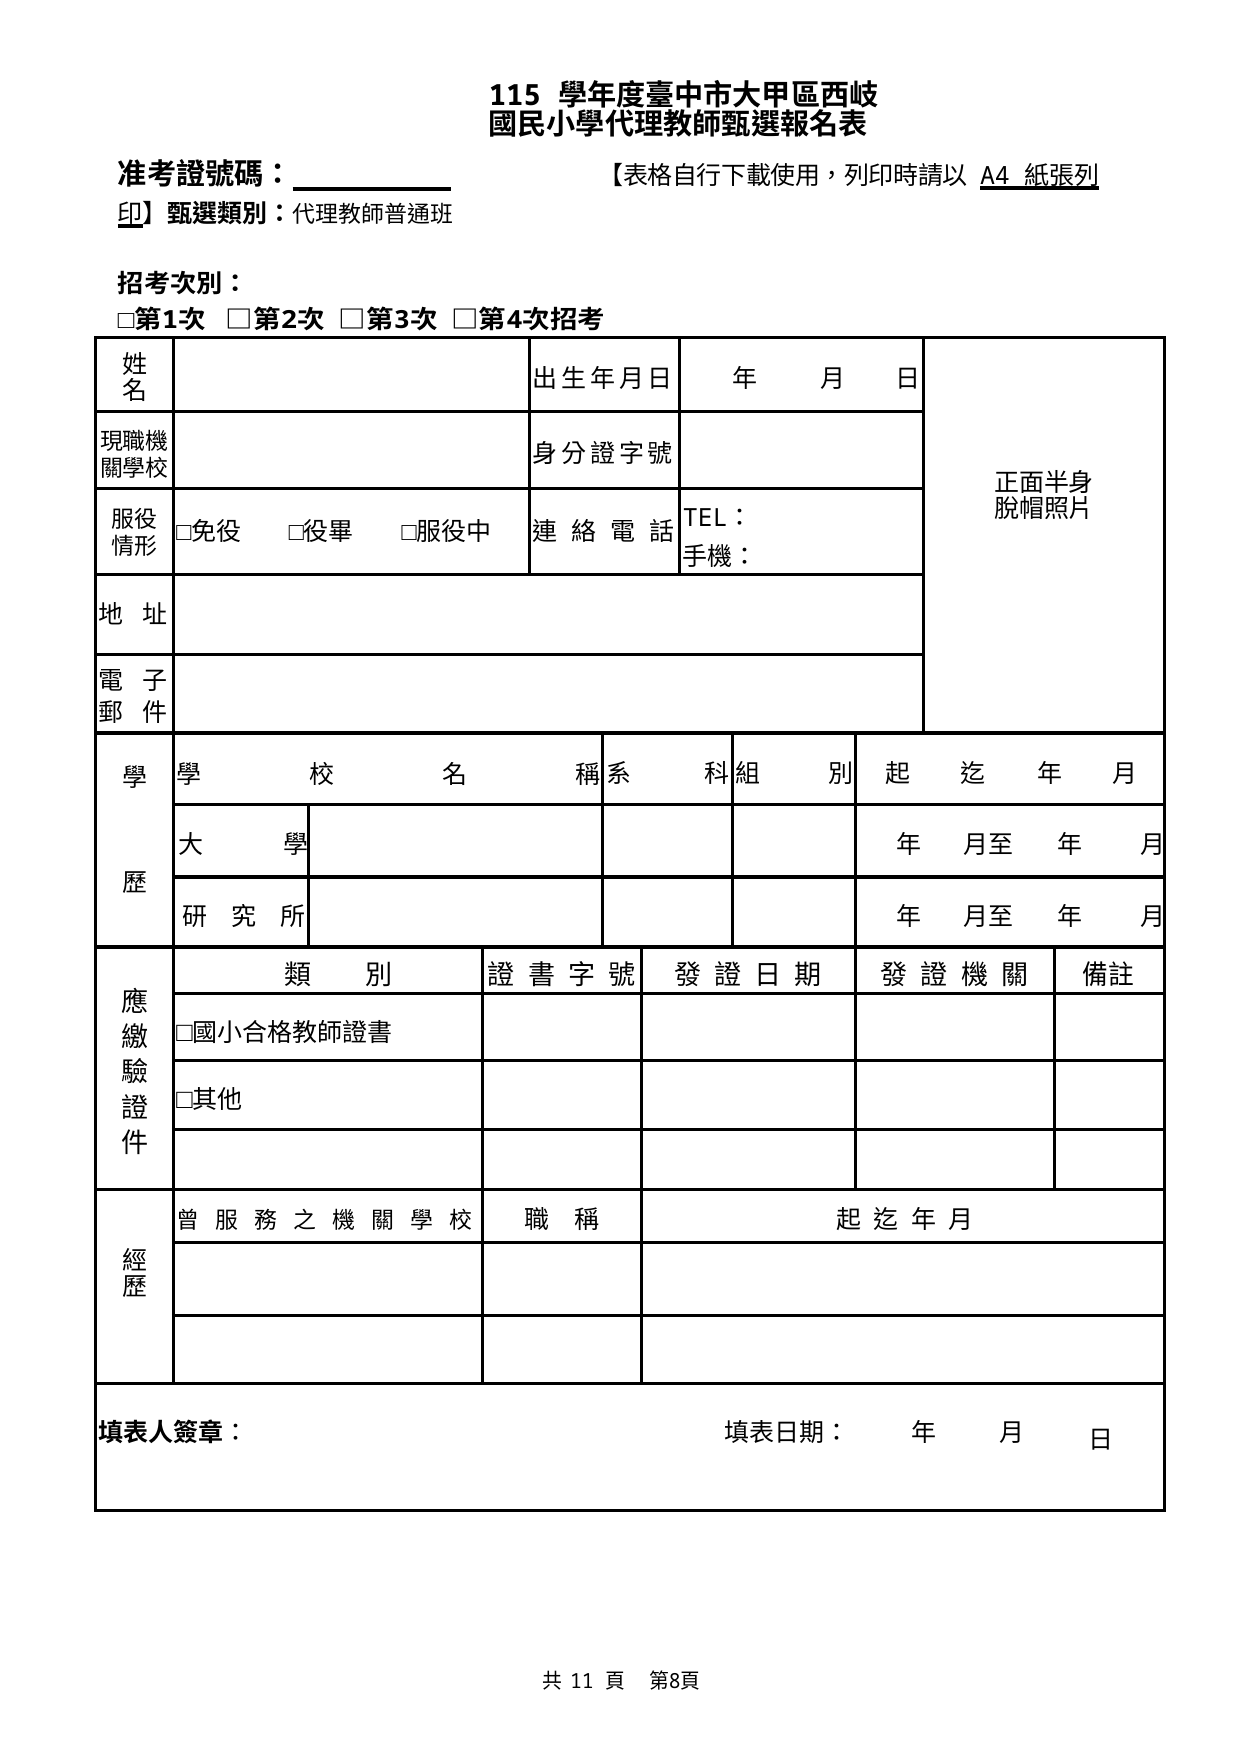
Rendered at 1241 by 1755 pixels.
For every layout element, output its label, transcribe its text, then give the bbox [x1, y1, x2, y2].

table_cell [643, 1062, 854, 1128]
table_header 出生年月日 [531, 339, 678, 409]
table_cell 地 址 [97, 576, 172, 652]
table_cell 起 迄 [857, 735, 1030, 803]
table_cell TEL： 手機： [681, 490, 922, 573]
table_cell 系 科 [604, 735, 731, 803]
table_cell [1056, 1062, 1163, 1128]
table_cell 服役情形 [97, 490, 172, 573]
table_cell [643, 1317, 1163, 1382]
table_cell [734, 879, 854, 945]
table_cell 發 證 日 期 [643, 949, 854, 992]
table_cell 發 證 機 關 [857, 949, 1053, 992]
table_cell [175, 576, 922, 652]
table_cell [1030, 1385, 1084, 1508]
table_cell 身分證字號 [531, 413, 678, 487]
table_cell 類 別 [175, 949, 481, 992]
table_cell 起 迄 年 月 [643, 1191, 1163, 1241]
table_cell [484, 1244, 640, 1314]
text 准考證號碼： 【表格自行下載使用，列印時請以 A4 紙張列印】甄選類別：代理教師普通班 [118, 151, 1135, 229]
table_cell [175, 656, 922, 731]
table_cell 年 [1030, 806, 1084, 875]
table_cell [484, 1131, 640, 1188]
table_cell [643, 1244, 1163, 1314]
table_cell 經歷 [97, 1191, 172, 1382]
table_cell 年 月至 [857, 806, 1030, 875]
table_cell □其他 [175, 1062, 481, 1128]
table_header 正面半身脫帽照片 [925, 339, 1163, 731]
table_cell [175, 413, 528, 487]
table_cell 組 別 [734, 735, 854, 803]
subtitle 招考次別： [118, 263, 465, 300]
table_cell 研 究 所 [175, 879, 307, 945]
table_cell 職 稱 [484, 1191, 640, 1241]
table_cell [1136, 1385, 1163, 1508]
table_cell 年 月至 [857, 879, 1030, 945]
table_cell [857, 995, 1053, 1059]
table_cell 曾 服 務 之 機 關 學 校 [175, 1191, 481, 1241]
table_cell 現職機關學校 [97, 413, 172, 487]
table_cell [1084, 879, 1136, 945]
table_cell 年 [1030, 879, 1084, 945]
table_cell 學 校 名 稱 [175, 735, 601, 803]
table_cell [484, 1062, 640, 1128]
table_cell 證 書 字 號 [484, 949, 640, 992]
table_cell [310, 806, 601, 875]
table_cell [857, 1131, 1053, 1188]
table_cell [175, 1244, 481, 1314]
table_header [175, 339, 528, 409]
table_cell [643, 995, 854, 1059]
text □第1次 □第2次 □第3次 □第4次招考 [118, 300, 1224, 336]
table_cell 日 [1084, 1385, 1136, 1508]
table_cell 月 [1136, 879, 1163, 945]
table_cell [604, 806, 731, 875]
table_cell □免役 □役畢 □服役中 [175, 490, 528, 573]
table_cell [484, 995, 640, 1059]
table_cell 月 [1084, 735, 1136, 803]
table_cell [1056, 1131, 1163, 1188]
table_cell [484, 1317, 640, 1382]
table_cell [1084, 806, 1136, 875]
table_cell 年 [1030, 735, 1084, 803]
table_cell 填表人簽章： 填表日期： 年 月 [97, 1385, 1030, 1508]
table_cell 連 絡 電 話 [531, 490, 678, 573]
table_cell [175, 1131, 481, 1188]
subtitle 115 學年度臺中市大甲區西岐國民小學代理教師甄選報名表 [488, 79, 893, 143]
table_cell [175, 1317, 481, 1382]
table_cell [857, 1062, 1053, 1128]
table_cell [734, 806, 854, 875]
table_cell 電 子 郵 件 [97, 656, 172, 731]
table_cell [1056, 995, 1163, 1059]
table_cell [310, 879, 601, 945]
table_cell [681, 413, 922, 487]
table_cell 備註 [1056, 949, 1163, 992]
table_header 年 月 日 [681, 339, 922, 409]
table_cell 學 歷 [97, 735, 172, 945]
table_cell [1136, 735, 1163, 803]
table_cell [604, 879, 731, 945]
table_cell 大 學 [175, 806, 307, 875]
table_cell 應繳驗證件 [97, 949, 172, 1188]
table_cell [643, 1131, 854, 1188]
table_header 姓名 [97, 339, 172, 409]
table_cell 月 [1136, 806, 1163, 875]
table_cell □國小合格教師證書 [175, 995, 481, 1059]
